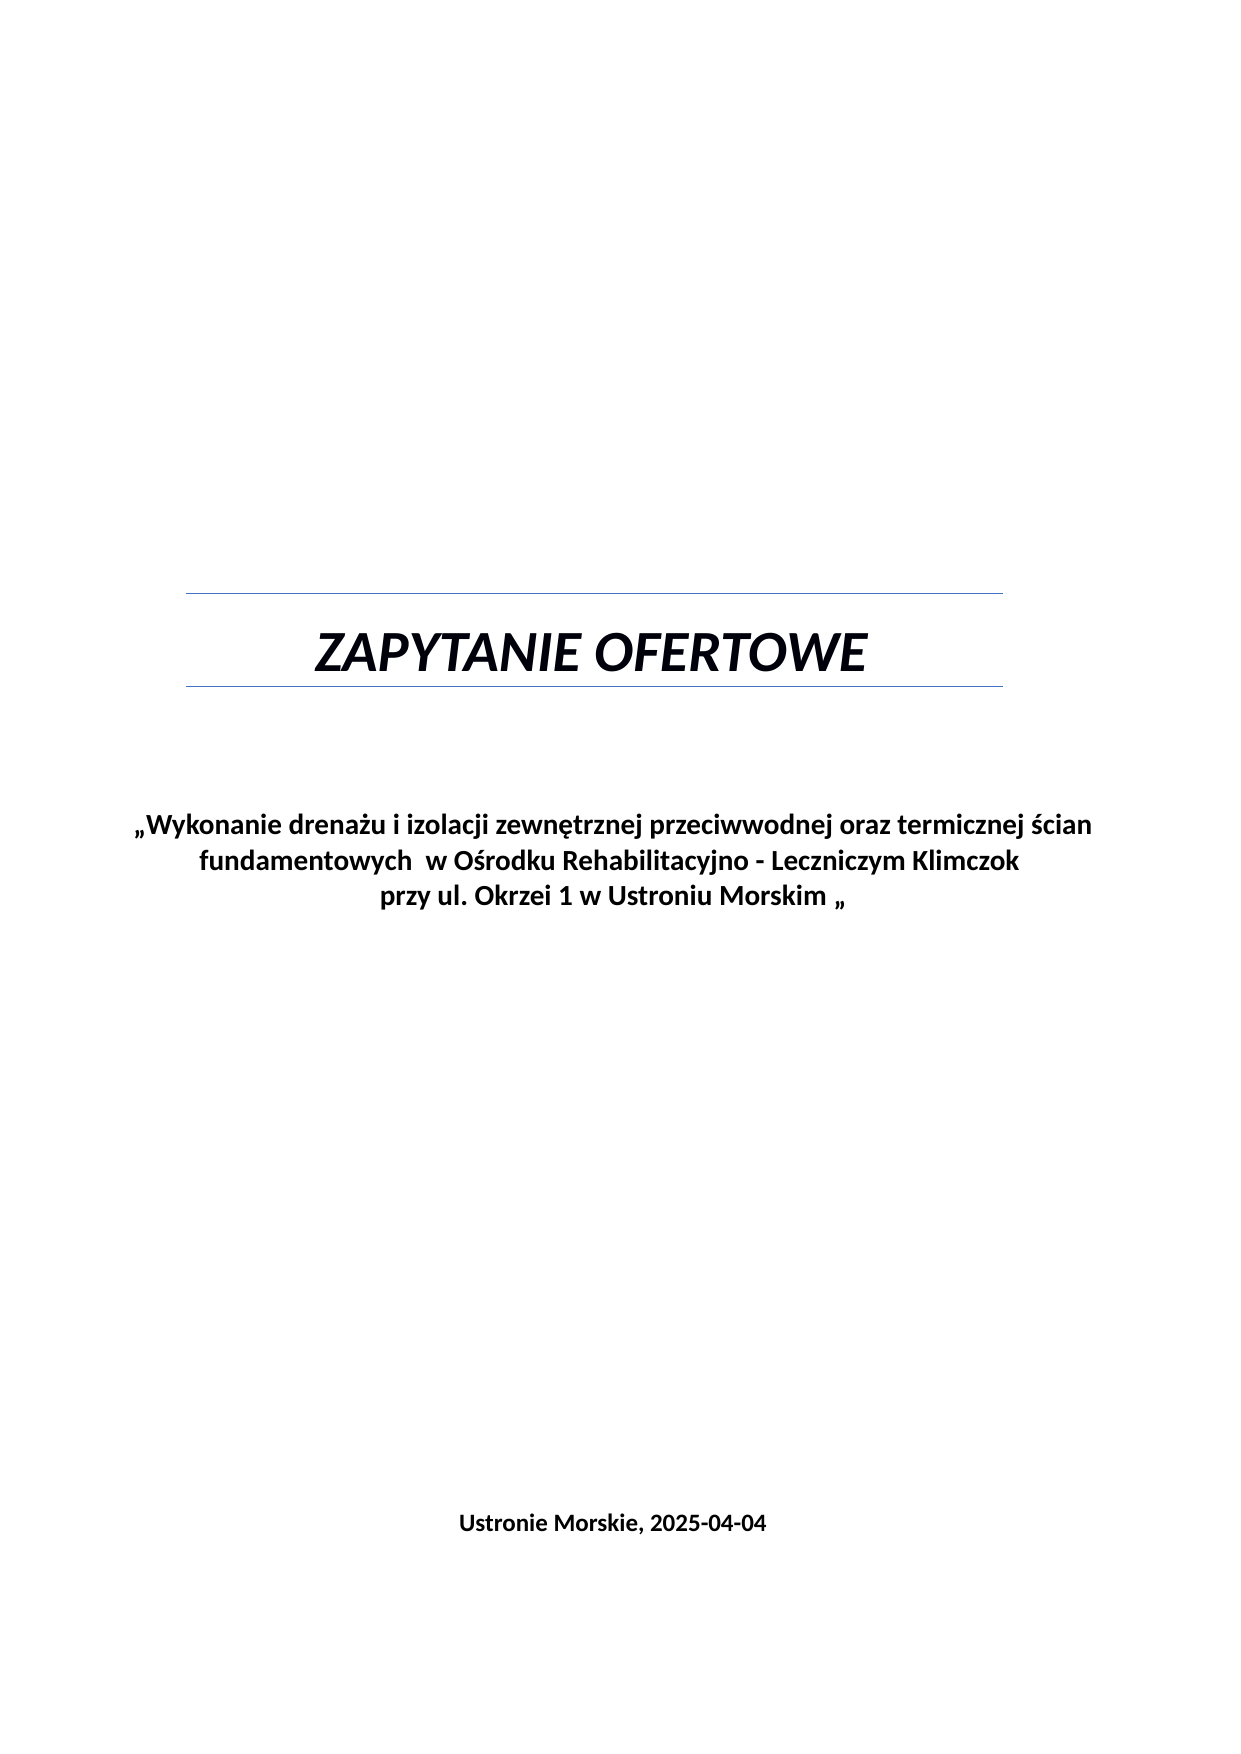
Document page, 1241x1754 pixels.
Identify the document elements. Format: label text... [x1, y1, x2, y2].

text „Wykonanie drenażu i izolacji zewnętrznej przeciwwodnej oraz termicznej ścian fundamentowych w Ośrodku Rehabilitacyjno - Leczniczym Klimczok [133, 806, 1093, 877]
text przy ul. Okrzei 1 w Ustroniu Morskim „ [133, 877, 1093, 913]
text ZAPYTANIE OFERTOWE [186, 594, 1003, 686]
text Ustronie Morskie, 2025-04-04 [133, 1507, 1093, 1538]
